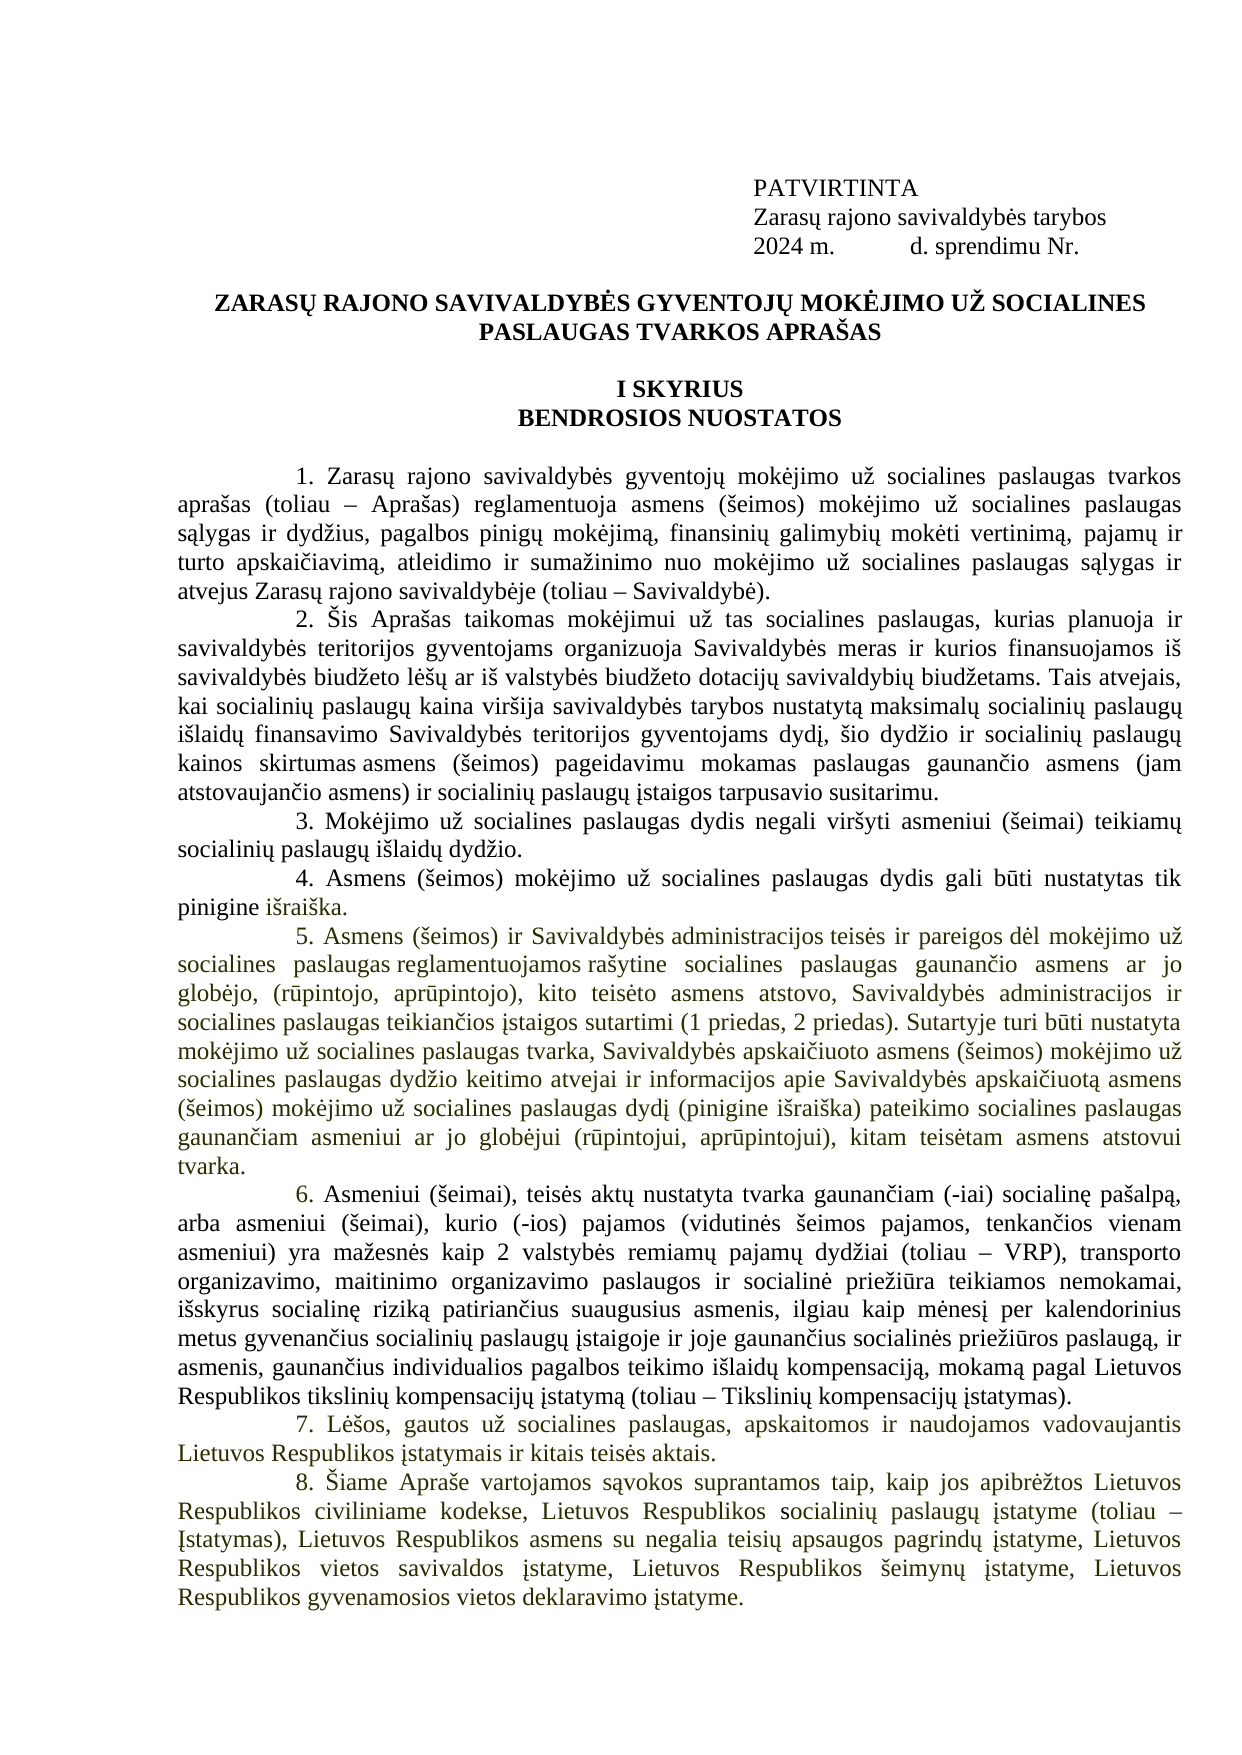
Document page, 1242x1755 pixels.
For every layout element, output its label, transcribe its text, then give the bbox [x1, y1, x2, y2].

text 2024 m. d. sprendimu Nr. [753, 231, 1183, 259]
text 5. Asmens (šeimos) ir Savivaldybės administracijos teisės ir pareigos dėl mokėjimo už socialines paslaugas reglamentuojamos rašytine socialines paslaugas gaunančio asmens ar jo globėjo, (rūpintojo, aprūpintojo), kito teisėto asmens atstovo, Savivaldybės administracijos ir socialines paslaugas teikiančios įstaigos sutartimi (1 priedas, 2 priedas). Sutartyje turi būti nustatyta mokėjimo už socialines paslaugas tvarka, Savivaldybės apskaičiuoto asmens (šeimos) mokėjimo už socialines paslaugas dydžio keitimo atvejai ir informacijos apie Savivaldybės apskaičiuotą asmens (šeimos) mokėjimo už socialines paslaugas dydį (pinigine išraiška) pateikimo socialines paslaugas gaunančiam asmeniui ar jo globėjui (rūpintojui, aprūpintojui), kitam teisėtam asmens atstovui tvarka. [177, 921, 1183, 1179]
text 8. Šiame Apraše vartojamos sąvokos suprantamos taip, kaip jos apibrėžtos Lietuvos Respublikos civiliniame kodekse, Lietuvos Respublikos socialinių paslaugų įstatyme (toliau – Įstatymas), Lietuvos Respublikos asmens su negalia teisių apsaugos pagrindų įstatyme, Lietuvos Respublikos vietos savivaldos įstatyme, Lietuvos Respublikos šeimynų įstatyme, Lietuvos Respublikos gyvenamosios vietos deklaravimo įstatyme. [177, 1467, 1183, 1611]
text ZARASŲ RAJONO SAVIVALDYBĖS GYVENTOJŲ mokėjimo už socialines paslaugas TVARKOS APRAŠAS [177, 288, 1183, 346]
text 4. Asmens (šeimos) mokėjimo už socialines paslaugas dydis gali būti nustatytas tik pinigine išraiška. [177, 863, 1183, 921]
text 3. Mokėjimo už socialines paslaugas dydis negali viršyti asmeniui (šeimai) teikiamų socialinių paslaugų išlaidų dydžio. [177, 806, 1183, 863]
text 7. Lėšos, gautos už socialines paslaugas, apskaitomos ir naudojamos vadovaujantis Lietuvos Respublikos įstatymais ir kitais teisės aktais. [177, 1409, 1183, 1467]
text 6. Asmeniui (šeimai), teisės aktų nustatyta tvarka gaunančiam (-iai) socialinę pašalpą, arba asmeniui (šeimai), kurio (-ios) pajamos (vidutinės šeimos pajamos, tenkančios vienam asmeniui) yra mažesnės kaip 2 valstybės remiamų pajamų dydžiai (toliau – VRP), transporto organizavimo, maitinimo organizavimo paslaugos ir socialinė priežiūra teikiamos nemokamai, išskyrus socialinę riziką patiriančius suaugusius asmenis, ilgiau kaip mėnesį per kalendorinius metus gyvenančius socialinių paslaugų įstaigoje ir joje gaunančius socialinės priežiūros paslaugą, ir asmenis, gaunančius individualios pagalbos teikimo išlaidų kompensaciją, mokamą pagal Lietuvos Respublikos tikslinių kompensacijų įstatymą (toliau – Tikslinių kompensacijų įstatymas). [177, 1179, 1183, 1409]
text PATVIRTINTA [753, 173, 1168, 202]
text 1. Zarasų rajono savivaldybės gyventojų mokėjimo už socialines paslaugas tvarkos aprašas (toliau – Aprašas) reglamentuoja asmens (šeimos) mokėjimo už socialines paslaugas sąlygas ir dydžius, pagalbos pinigų mokėjimą, finansinių galimybių mokėti vertinimą, pajamų ir turto apskaičiavimą, atleidimo ir sumažinimo nuo mokėjimo už socialines paslaugas sąlygas ir atvejus Zarasų rajono savivaldybėje (toliau – Savivaldybė). [177, 461, 1183, 604]
text 2. Šis Aprašas taikomas mokėjimui už tas socialines paslaugas, kurias planuoja ir savivaldybės teritorijos gyventojams organizuoja Savivaldybės meras ir kurios finansuojamos iš savivaldybės biudžeto lėšų ar iš valstybės biudžeto dotacijų savivaldybių biudžetams. Tais atvejais, kai socialinių paslaugų kaina viršija savivaldybės tarybos nustatytą maksimalų socialinių paslaugų išlaidų finansavimo Savivaldybės teritorijos gyventojams dydį, šio dydžio ir socialinių paslaugų kainos skirtumas asmens (šeimos) pageidavimu mokamas paslaugas gaunančio asmens (jam atstovaujančio asmens) ir socialinių paslaugų įstaigos tarpusavio susitarimu. [177, 604, 1183, 806]
text I SKYRIUS [177, 374, 1183, 403]
text BENDROSIOS NUOSTATOS [177, 403, 1183, 432]
text Zarasų rajono savivaldybės tarybos [753, 202, 1183, 231]
